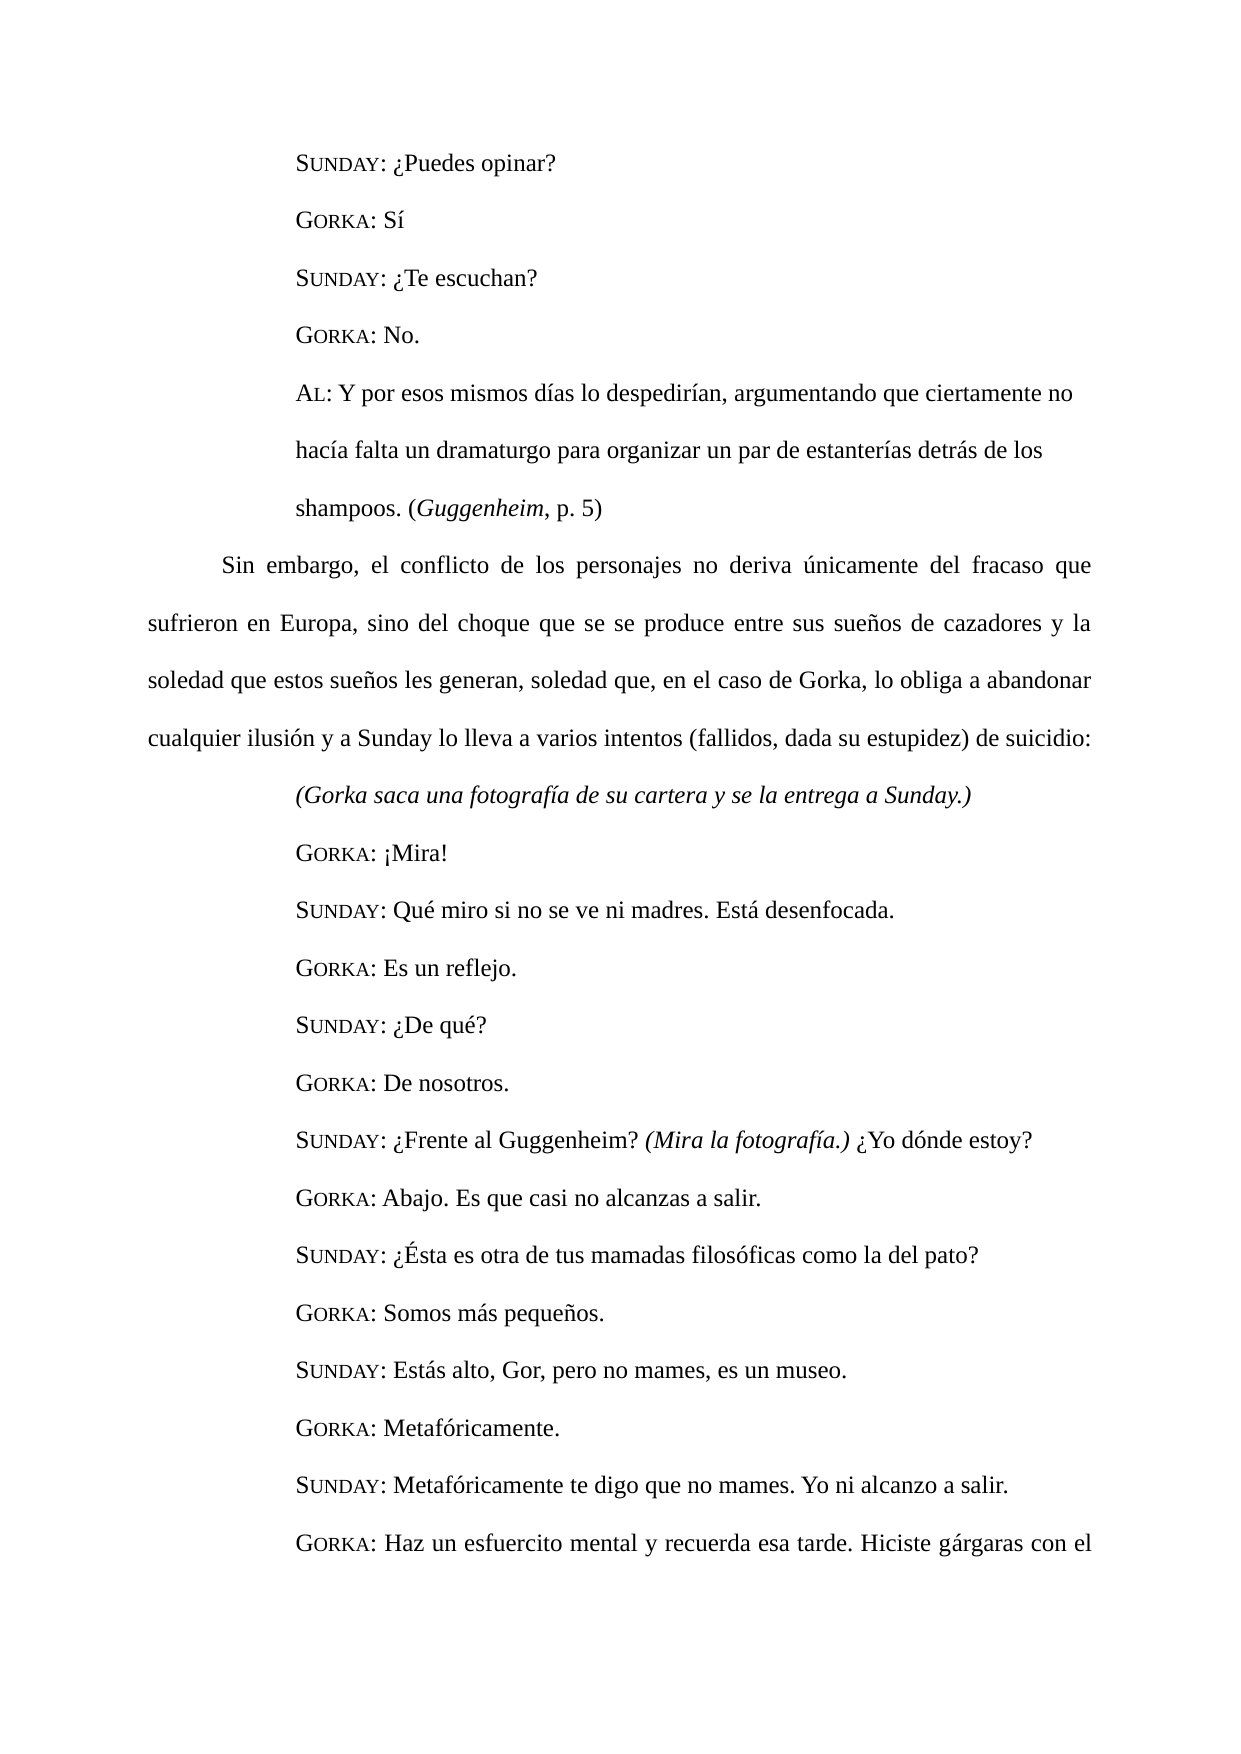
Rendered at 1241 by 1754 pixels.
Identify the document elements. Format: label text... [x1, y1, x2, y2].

text Gorka: De nosotros. [295, 1068, 1093, 1096]
text Gorka: Es un reflejo. [295, 953, 1093, 981]
text Sunday: ¿Te escuchan? [295, 263, 1093, 291]
text Al: Y por esos mismos días lo despedirían, argumentando que ciertamente no hacía falta un dramaturgo para organizar un par de estanterías detrás de los shampoos. (Guggenheim, p. 5) [295, 378, 1093, 521]
text Sunday: Qué miro si no se ve ni madres. Está desenfocada. [295, 895, 1093, 924]
text Sunday: Estás alto, Gor, pero no mames, es un museo. [295, 1355, 1093, 1384]
text Gorka: Sí [295, 205, 1093, 234]
text Gorka: Metafóricamente. [295, 1413, 1093, 1441]
text Sunday: ¿Ésta es otra de tus mamadas filosóficas como la del pato? [295, 1240, 1093, 1269]
text Gorka: Abajo. Es que casi no alcanzas a salir. [295, 1183, 1093, 1211]
text Gorka: No. [295, 320, 1093, 349]
text Sunday: ¿De qué? [295, 1010, 1093, 1039]
text Gorka: Haz un esfuercito mental y recuerda esa tarde. Hiciste gárgaras con el [295, 1528, 1093, 1556]
text Sin embargo, el conflicto de los personajes no deriva únicamente del fracaso que sufrieron en Europa, sino del choque que se se produce entre sus sueños de cazadores y la soledad que estos sueños les generan, soledad que, en el caso de Gorka, lo obliga a abandonar cualquier ilusión y a Sunday lo lleva a varios intentos (fallidos, dada su estupidez) de suicidio: [148, 550, 1093, 751]
text Gorka: Somos más pequeños. [295, 1298, 1093, 1326]
text (Gorka saca una fotografía de su cartera y se la entrega a Sunday.) [295, 780, 1093, 809]
text Sunday: Metafóricamente te digo que no mames. Yo ni alcanzo a salir. [295, 1470, 1093, 1499]
text Sunday: ¿Puedes opinar? [295, 148, 1093, 176]
text Gorka: ¡Mira! [295, 838, 1093, 866]
text Sunday: ¿Frente al Guggenheim? (Mira la fotografía.) ¿Yo dónde estoy? [295, 1125, 1093, 1154]
